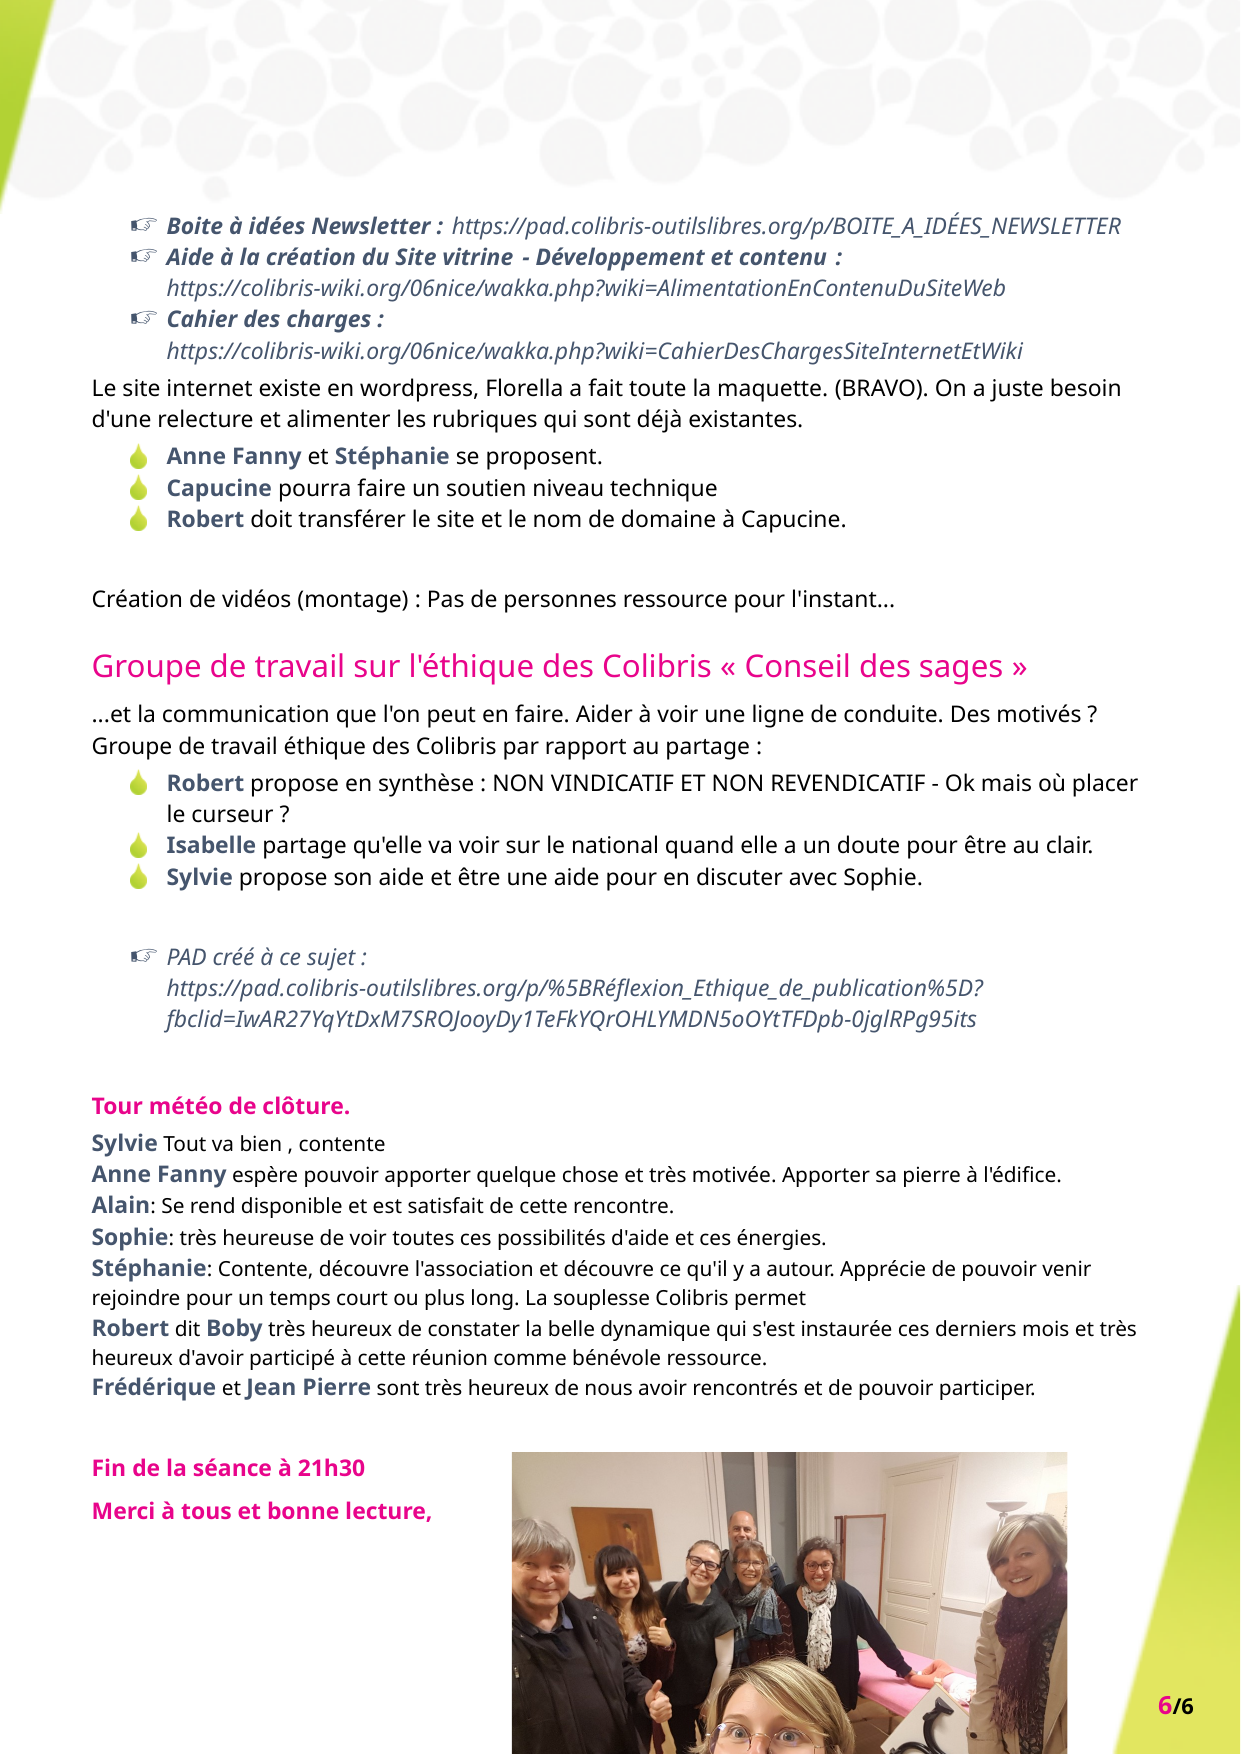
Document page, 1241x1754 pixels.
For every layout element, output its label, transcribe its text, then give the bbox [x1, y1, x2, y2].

list Sylvie Tout va bien , contente [91, 1127, 1149, 1158]
picture [1112, 1285, 1241, 1754]
list Capucine pourra faire un soutien niveau technique [129, 471, 1149, 503]
list Anne Fanny et Stéphanie se proposent. [129, 440, 1149, 471]
list PAD créé à ce sujet : https://pad.colibris-outilslibres.org/p/%5BRéflexion_Ethique_de_publication%5D?fbclid=IwAR27YqYtDxM7SROJooyDy1TeFkYQrOHLYMDN5oOYtTFDpb-0jglRPg95its [129, 941, 1149, 1034]
text Le site internet existe en wordpress, Florella a fait toute la maquette. (BRAVO). On a juste besoin d'une relecture et alimenter les rubriques qui sont déjà existantes. [91, 372, 1149, 434]
list Sophie: très heureuse de voir toutes ces possibilités d'aide et ces énergies. [91, 1221, 1149, 1252]
list Cahier des charges : [129, 303, 1149, 334]
text Fin de la séance à 21h30 [91, 1451, 1112, 1483]
text [1068, 1494, 1112, 1526]
list Anne Fanny espère pouvoir apporter quelque chose et très motivée. Apporter sa pierre à l'édifice. [91, 1158, 1149, 1189]
list https://colibris-wiki.org/06nice/wakka.php?wiki=CahierDesChargesSiteInternetEtWiki [129, 334, 1149, 366]
picture [511, 1452, 1068, 1754]
subtitle Groupe de travail sur l'éthique des Colibris « Conseil des sages » [91, 644, 1149, 686]
picture [130, 474, 147, 500]
list Alain: Se rend disponible et est satisfait de cette rencontre. [91, 1189, 1149, 1221]
picture [130, 443, 147, 469]
list Sylvie propose son aide et être une aide pour en discuter avec Sophie. [129, 861, 1149, 892]
list Robert propose en synthèse : NON VINDICATIF ET NON REVENDICATIF - Ok mais où placer le curseur ? [129, 767, 1149, 829]
picture [130, 769, 147, 795]
text Tour météo de clôture. [91, 1089, 1149, 1121]
list Boite à idées Newsletter : https://pad.colibris-outilslibres.org/p/BOITE_A_IDÉES_NEWSLETTER [129, 214, 1149, 241]
list Aide à la création du Site vitrine - Développement et contenu : [129, 241, 1149, 272]
picture [130, 505, 147, 531]
list https://colibris-wiki.org/06nice/wakka.php?wiki=AlimentationEnContenuDuSiteWeb [129, 272, 1149, 303]
list Robert doit transférer le site et le nom de domaine à Capucine. [129, 503, 1149, 534]
text Création de vidéos (montage) : Pas de personnes ressource pour l'instant... [91, 583, 1149, 614]
picture [0, 0, 1241, 214]
picture [130, 863, 147, 889]
list Stéphanie: Contente, découvre l'association et découvre ce qu'il y a autour. Apprécie de pouvoir venir rejoindre pour un temps court ou plus long. La souplesse Colibris permet [91, 1252, 1149, 1311]
list Isabelle partage qu'elle va voir sur le national quand elle a un doute pour être au clair. [129, 829, 1149, 861]
text Merci à tous et bonne lecture, [91, 1494, 511, 1526]
list Frédérique et Jean Pierre sont très heureux de nous avoir rencontrés et de pouvoir participer. [91, 1371, 1112, 1402]
list Robert dit Boby très heureux de constater la belle dynamique qui s'est instaurée ces derniers mois et très heureux d'avoir participé à cette réunion comme bénévole ressource. [91, 1311, 1112, 1371]
picture [130, 832, 147, 858]
text ...et la communication que l'on peut en faire. Aider à voir une ligne de conduite. Des motivés ? Groupe de travail éthique des Colibris par rapport au partage : [91, 698, 1149, 761]
